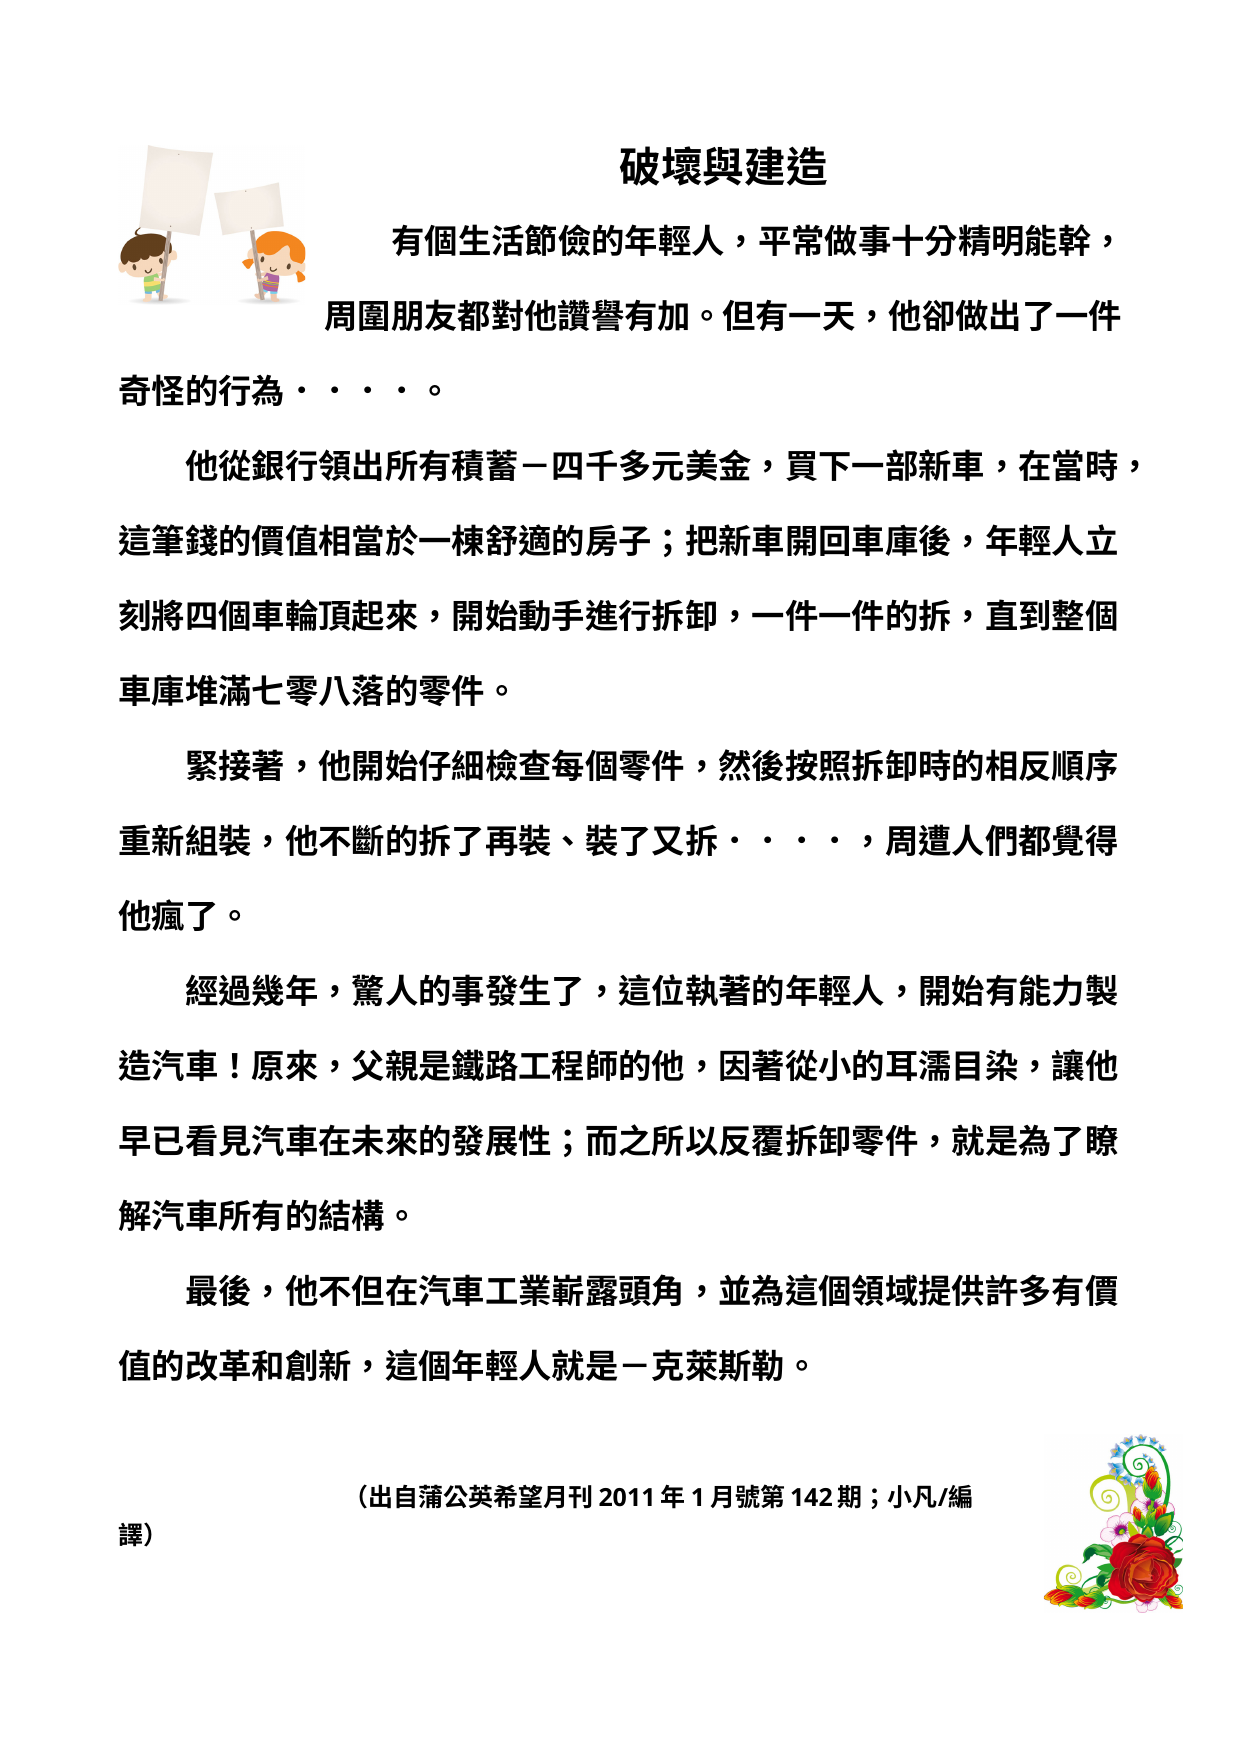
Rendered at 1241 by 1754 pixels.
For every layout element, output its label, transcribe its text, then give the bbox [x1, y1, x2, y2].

text 有個生活節儉的年輕人，平常做事十分精明能幹，周圍朋友都對他讚譽有加。但有一天，他卻做出了一件奇怪的行為．．．．。 [118, 202, 1122, 427]
text 他從銀行領出所有積蓄－四千多元美金，買下一部新車，在當時，這筆錢的價值相當於一棟舒適的房子；把新車開回車庫後，年輕人立刻將四個車輪頂起來，開始動手進行拆卸，一件一件的拆，直到整個車庫堆滿七零八落的零件。 [118, 427, 1122, 727]
text （出自蒲公英希望月刊2011年1月號第142期；小凡/編譯） [118, 1477, 1043, 1552]
text 破壞與建造 [118, 127, 1122, 202]
text 最後，他不但在汽車工業嶄露頭角，並為這個領域提供許多有價值的改革和創新，這個年輕人就是－克萊斯勒。 [118, 1252, 1122, 1402]
picture [1043, 1434, 1183, 1613]
picture [118, 145, 306, 305]
text 緊接著，他開始仔細檢查每個零件，然後按照拆卸時的相反順序重新組裝，他不斷的拆了再裝、裝了又拆．．．．，周遭人們都覺得他瘋了。 [118, 727, 1122, 952]
text 經過幾年，驚人的事發生了，這位執著的年輕人，開始有能力製造汽車！原來，父親是鐵路工程師的他，因著從小的耳濡目染，讓他早已看見汽車在未來的發展性；而之所以反覆拆卸零件，就是為了瞭解汽車所有的結構。 [118, 952, 1122, 1252]
